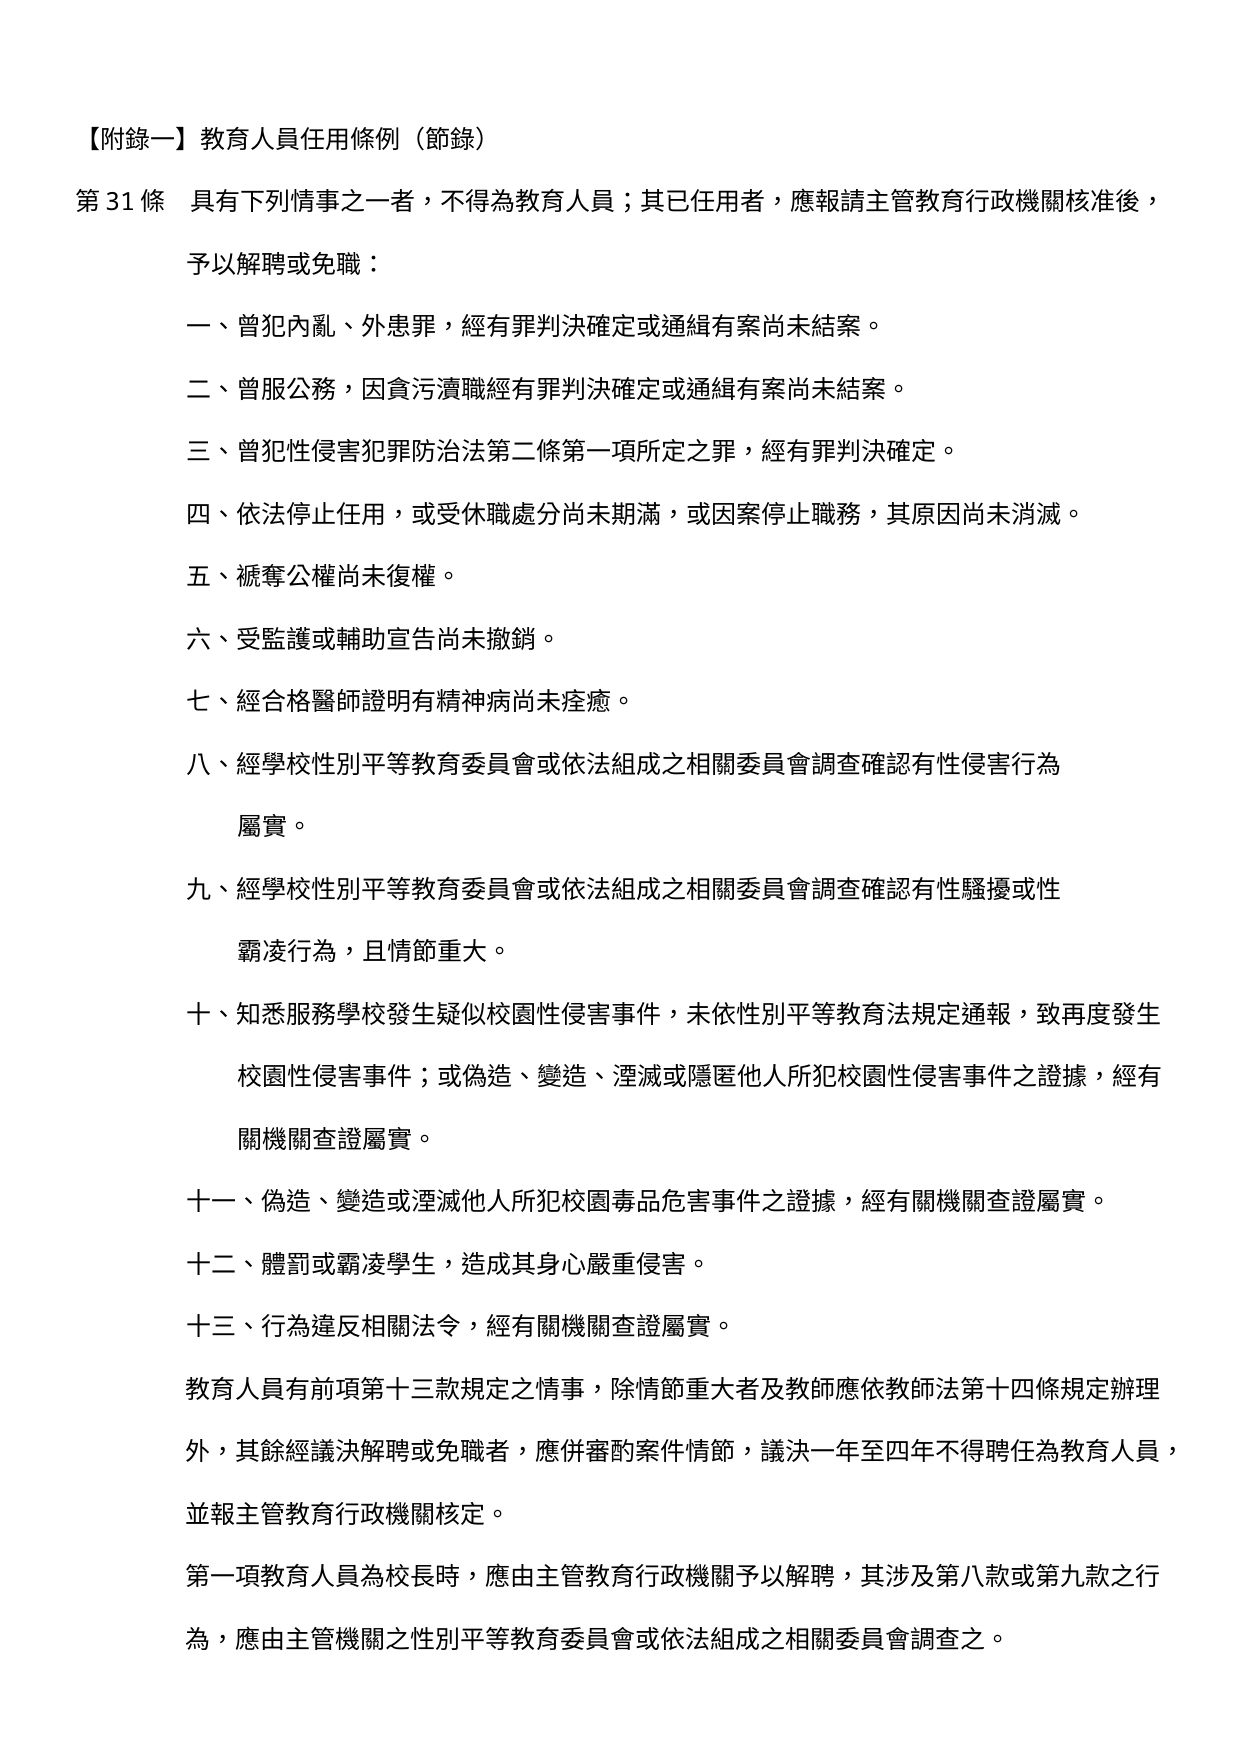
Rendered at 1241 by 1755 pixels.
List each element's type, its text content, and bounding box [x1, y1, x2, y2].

text 九、經學校性別平等教育委員會或依法組成之相關委員會調查確認有性騷擾或性 霸凌行為，且情節重大。 [186, 846, 1165, 971]
text 二、曾服公務，因貪污瀆職經有罪判決確定或通緝有案尚未結案。 [75, 346, 1165, 408]
text 【附錄一】教育人員任用條例（節錄） [75, 96, 1165, 158]
text 十一、偽造、變造或湮滅他人所犯校園毒品危害事件之證據，經有關機關查證屬實。 [75, 1158, 1165, 1221]
text 一、曾犯內亂、外患罪，經有罪判決確定或通緝有案尚未結案。 [75, 283, 1165, 346]
text 第31條 具有下列情事之一者，不得為教育人員；其已任用者，應報請主管教育行政機關核准後，予以解聘或免職： [75, 158, 1165, 283]
text 四、依法停止任用，或受休職處分尚未期滿，或因案停止職務，其原因尚未消滅。 [75, 471, 1165, 533]
text 第一項教育人員為校長時，應由主管教育行政機關予以解聘，其涉及第八款或第九款之行為，應由主管機關之性別平等教育委員會或依法組成之相關委員會調查之。 [186, 1533, 1165, 1658]
text 六、受監護或輔助宣告尚未撤銷。 [75, 596, 1165, 658]
text 五、褫奪公權尚未復權。 [75, 533, 1165, 596]
text 十二、體罰或霸凌學生，造成其身心嚴重侵害。 [75, 1221, 1165, 1283]
text 七、經合格醫師證明有精神病尚未痊癒。 [75, 658, 1165, 721]
text 教育人員有前項第十三款規定之情事，除情節重大者及教師應依教師法第十四條規定辦理外，其餘經議決解聘或免職者，應併審酌案件情節，議決一年至四年不得聘任為教育人員，並報主管教育行政機關核定。 [186, 1346, 1165, 1533]
text 十三、行為違反相關法令，經有關機關查證屬實。 [75, 1283, 1165, 1346]
text 八、經學校性別平等教育委員會或依法組成之相關委員會調查確認有性侵害行為 屬實。 [186, 721, 1165, 846]
text 三、曾犯性侵害犯罪防治法第二條第一項所定之罪，經有罪判決確定。 [75, 408, 1165, 471]
text 十、知悉服務學校發生疑似校園性侵害事件，未依性別平等教育法規定通報，致再度發生校園性侵害事件；或偽造、變造、湮滅或隱匿他人所犯校園性侵害事件之證據，經有關機關查證屬實。 [186, 971, 1165, 1158]
